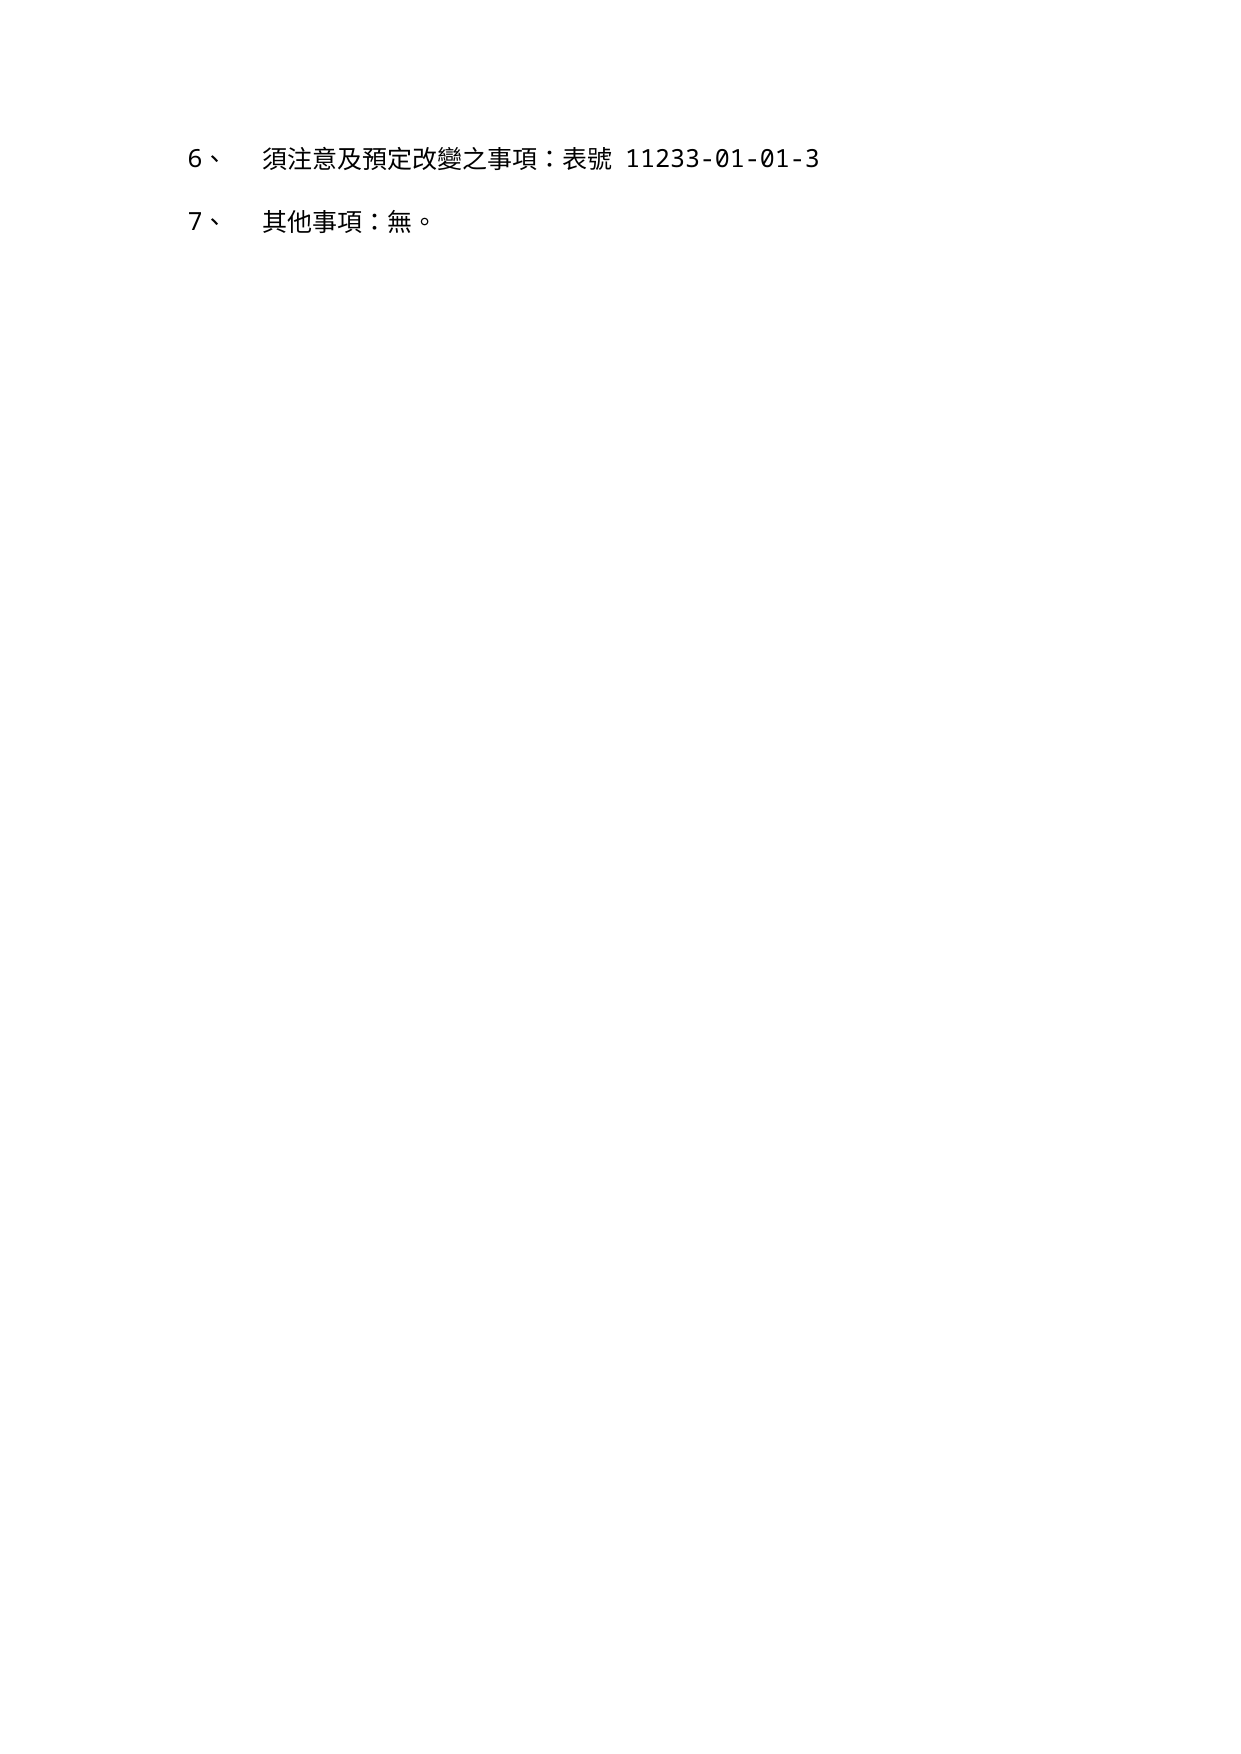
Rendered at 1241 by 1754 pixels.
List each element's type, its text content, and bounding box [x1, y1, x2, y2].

list 須注意及預定改變之事項：表號 11233-01-01-3 [187, 116, 1087, 179]
list 其他事項：無。 [187, 179, 1087, 241]
